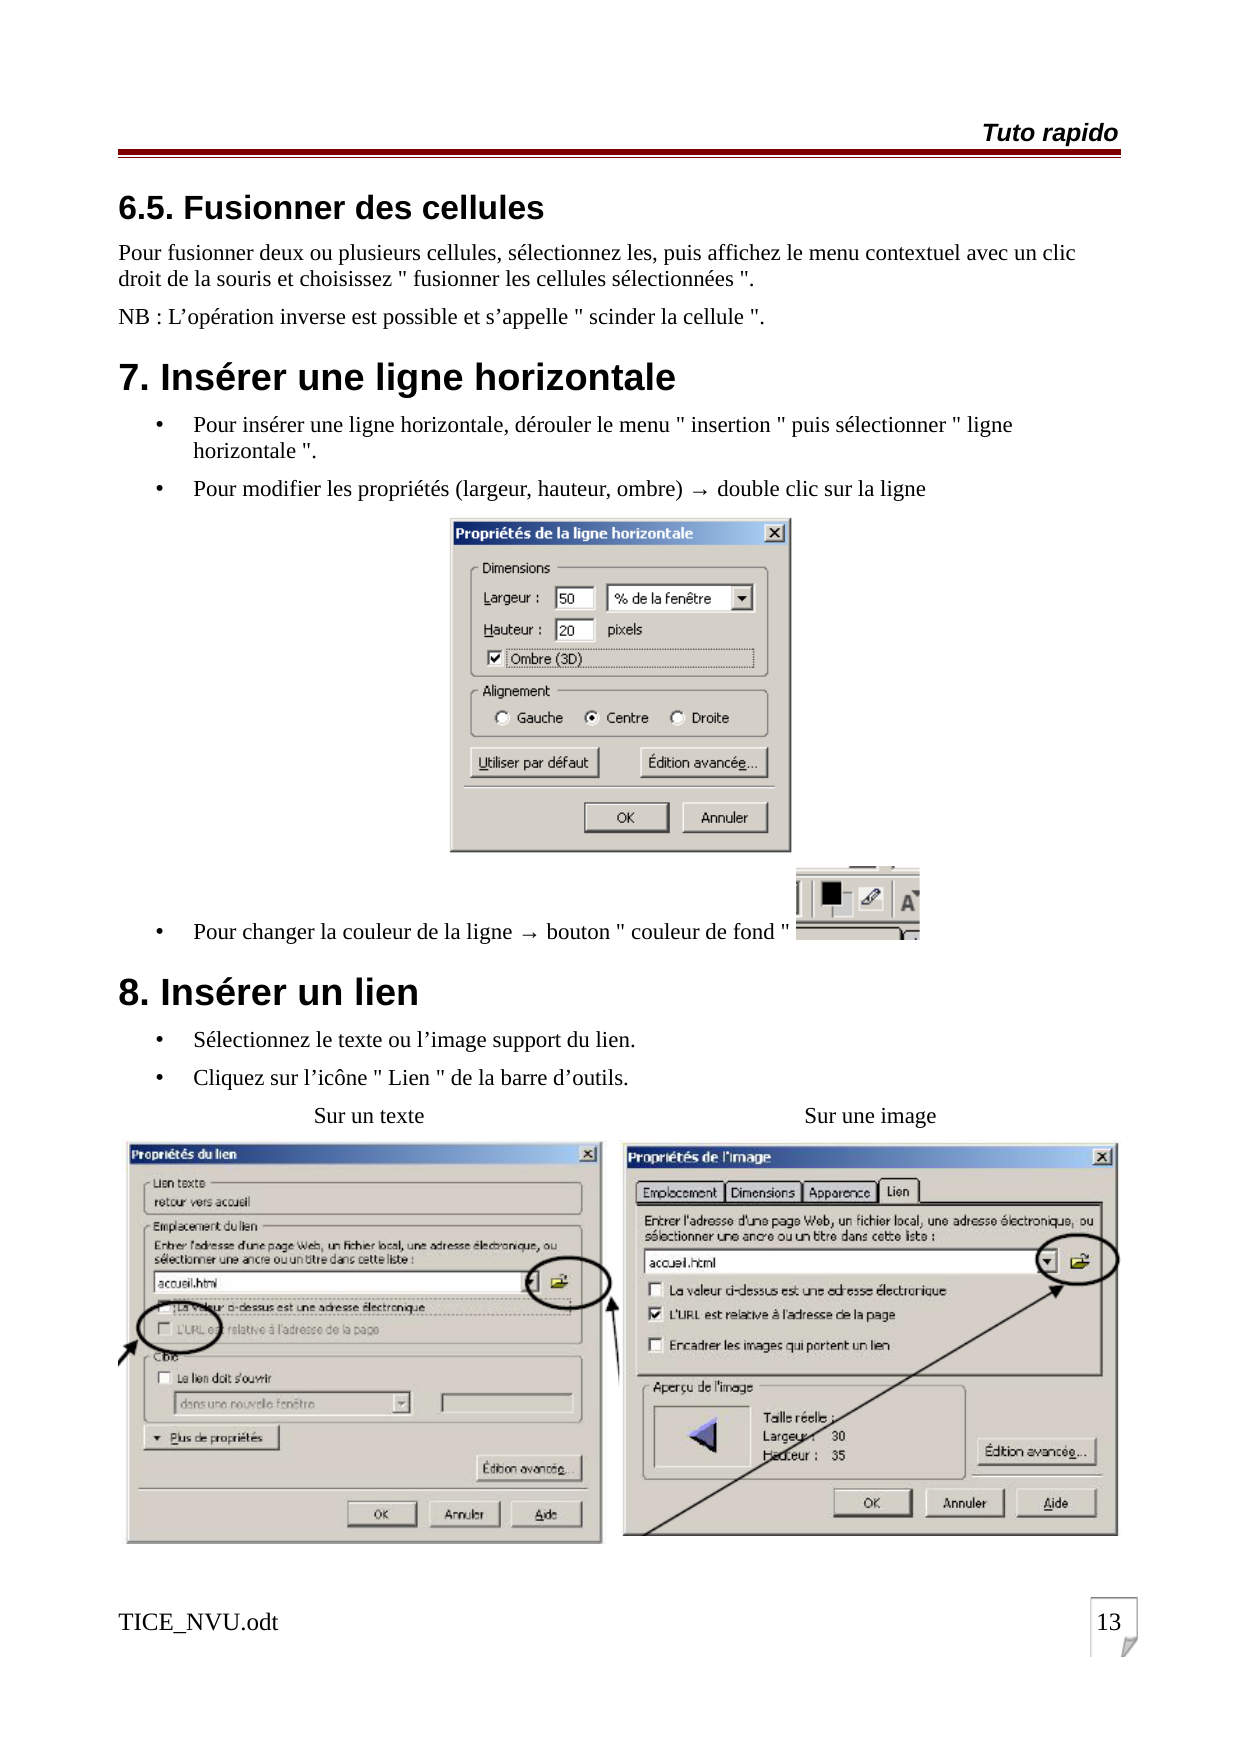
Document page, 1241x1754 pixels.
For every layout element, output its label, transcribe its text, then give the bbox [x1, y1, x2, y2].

picture [118, 1140, 1121, 1544]
text Pour fusionner deux ou plusieurs cellules, sélectionnez les, puis affichez le menu contextuel avec un clic droit de la souris et choisissez " fusionner les cellules sélectionnées ". [118, 239, 1121, 292]
list Pour modifier les propriétés (largeur, hauteur, ombre) → double clic sur la ligne [156, 475, 1121, 502]
text NB : L’opération inverse est possible et s’appelle " scinder la cellule ". [118, 303, 1121, 330]
list Pour insérer une ligne horizontale, dérouler le menu " insertion " puis sélectionner " ligne horizontale ". [156, 411, 1121, 464]
list Cliquez sur l’icône " Lien " de la barre d’outils. [156, 1064, 1121, 1090]
list Pour changer la couleur de la ligne → bouton " couleur de fond " [156, 866, 1121, 944]
table_header [620, 1536, 1121, 1556]
subtitle 8. Insérer un lien [118, 969, 1121, 1013]
table_header [118, 1544, 619, 1556]
subtitle 6.5. Fusionner des cellules [118, 188, 1121, 226]
subtitle 7. Insérer une ligne horizontale [118, 355, 1121, 398]
picture [796, 866, 920, 940]
list Sélectionnez le texte ou l’image support du lien. [156, 1026, 1121, 1052]
picture [445, 513, 794, 855]
table_header Sur une image [620, 1102, 1121, 1140]
table_header Sur un texte [118, 1102, 619, 1140]
